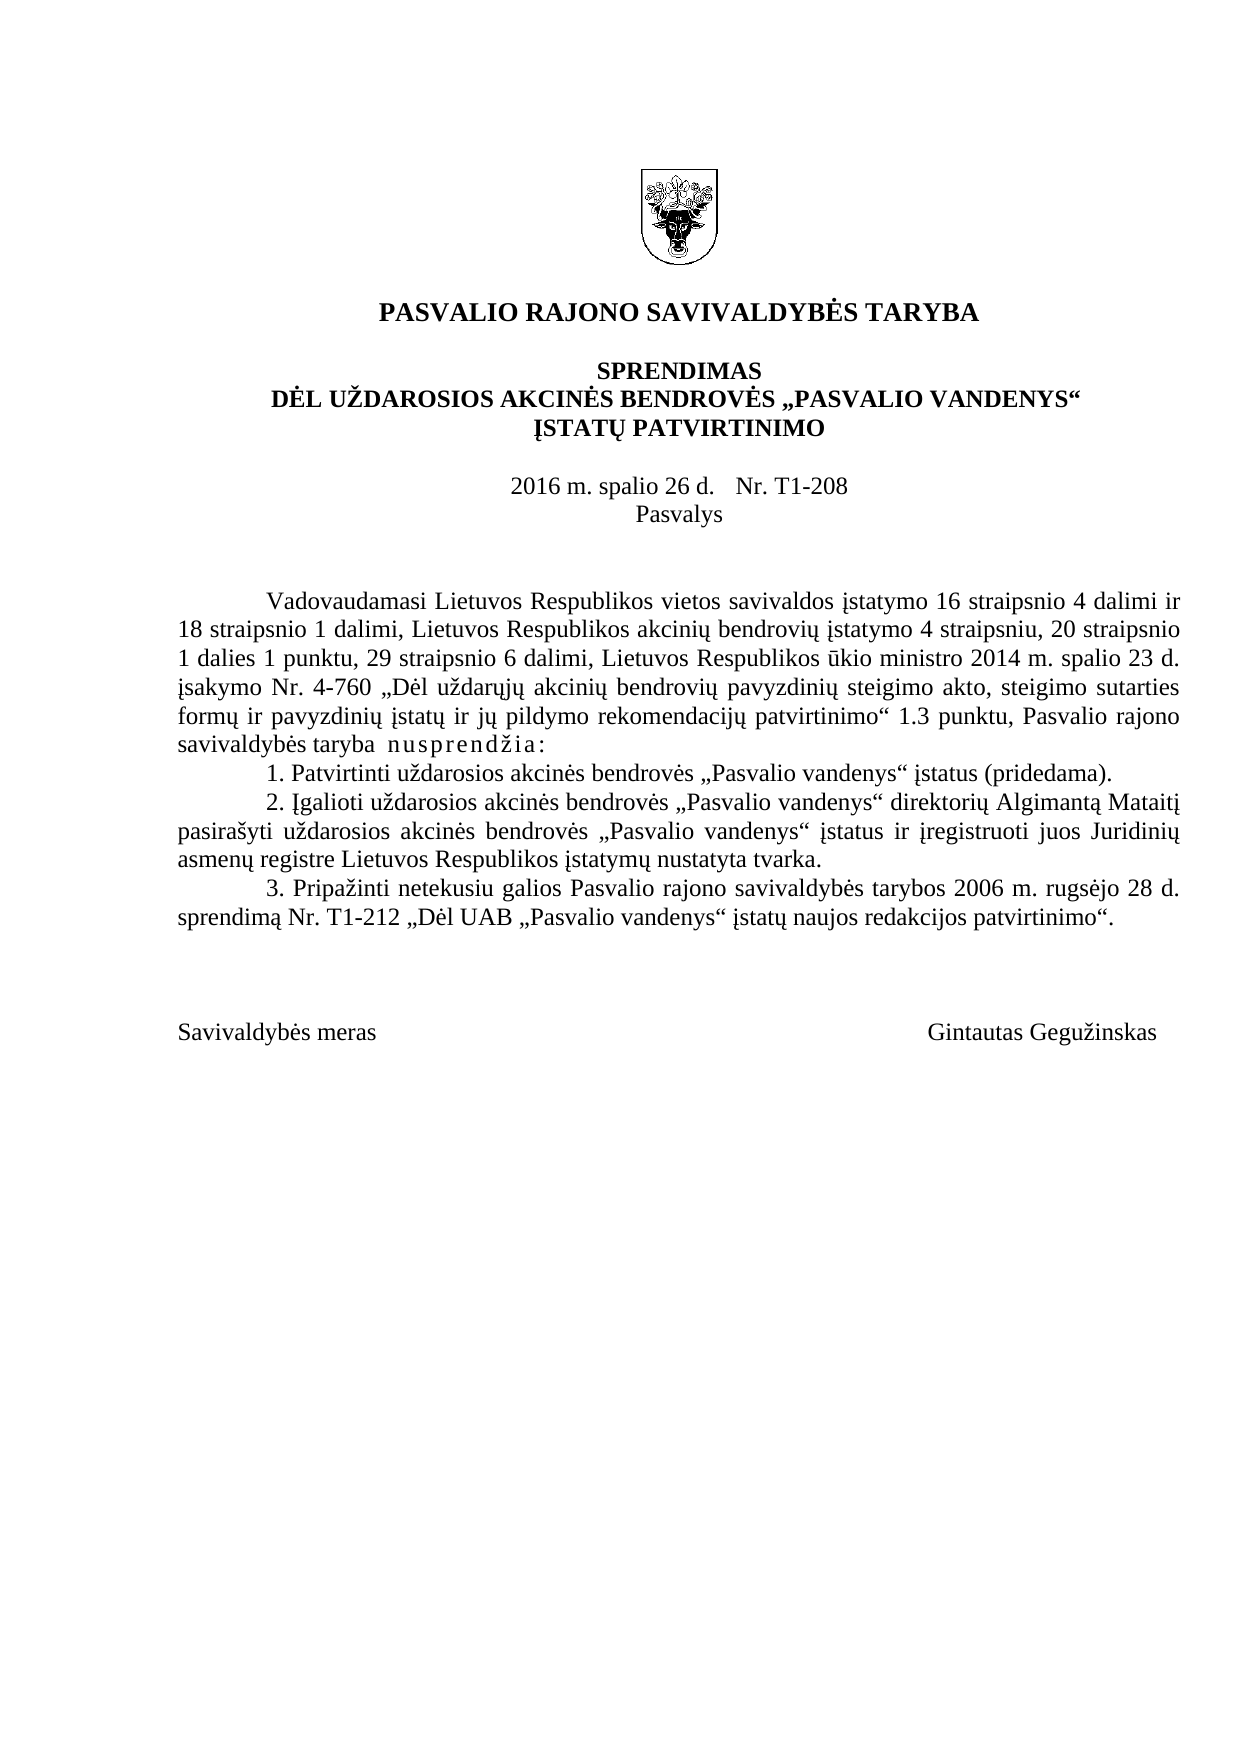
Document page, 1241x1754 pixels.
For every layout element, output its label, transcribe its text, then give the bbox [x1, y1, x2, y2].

text 2016 m. spalio 26 d. Nr. T1-208 [177, 471, 1181, 499]
text Pasvalio rajono savivaldybės taryba [177, 296, 1181, 327]
text 1. Patvirtinti uždarosios akcinės bendrovės „Pasvalio vandenys“ įstatus (pridedama). [177, 758, 1181, 787]
text ĮSTATŲ PATVIRTINIMO [177, 413, 1181, 442]
text Dėl UŽDAROSIOS AKCINĖS BENDROVĖS „PASVALIO VANDENYS“ [177, 384, 1181, 413]
text 3. Pripažinti netekusiu galios Pasvalio rajono savivaldybės tarybos 2006 m. rugsėjo 28 d. sprendimą Nr. T1-212 „Dėl UAB „Pasvalio vandenys“ įstatų naujos redakcijos patvirtinimo“. [177, 873, 1181, 931]
text Vadovaudamasi Lietuvos Respublikos vietos savivaldos įstatymo 16 straipsnio 4 dalimi ir 18 straipsnio 1 dalimi, Lietuvos Respublikos akcinių bendrovių įstatymo 4 straipsniu, 20 straipsnio 1 dalies 1 punktu, 29 straipsnio 6 dalimi, Lietuvos Respublikos ūkio ministro 2014 m. spalio 23 d. įsakymo Nr. 4-760 „Dėl uždarųjų akcinių bendrovių pavyzdinių steigimo akto, steigimo sutarties formų ir pavyzdinių įstatų ir jų pildymo rekomendacijų patvirtinimo“ 1.3 punktu, Pasvalio rajono savivaldybės taryba nusprendžia: [177, 586, 1181, 758]
text 2. Įgalioti uždarosios akcinės bendrovės „Pasvalio vandenys“ direktorių Algimantą Mataitį pasirašyti uždarosios akcinės bendrovės „Pasvalio vandenys“ įstatus ir įregistruoti juos Juridinių asmenų registre Lietuvos Respublikos įstatymų nustatyta tvarka. [177, 787, 1181, 873]
text Sprendimas [177, 356, 1181, 384]
text Pasvalys [177, 499, 1181, 528]
text Savivaldybės meras Gintautas Gegužinskas [177, 1017, 1181, 1046]
